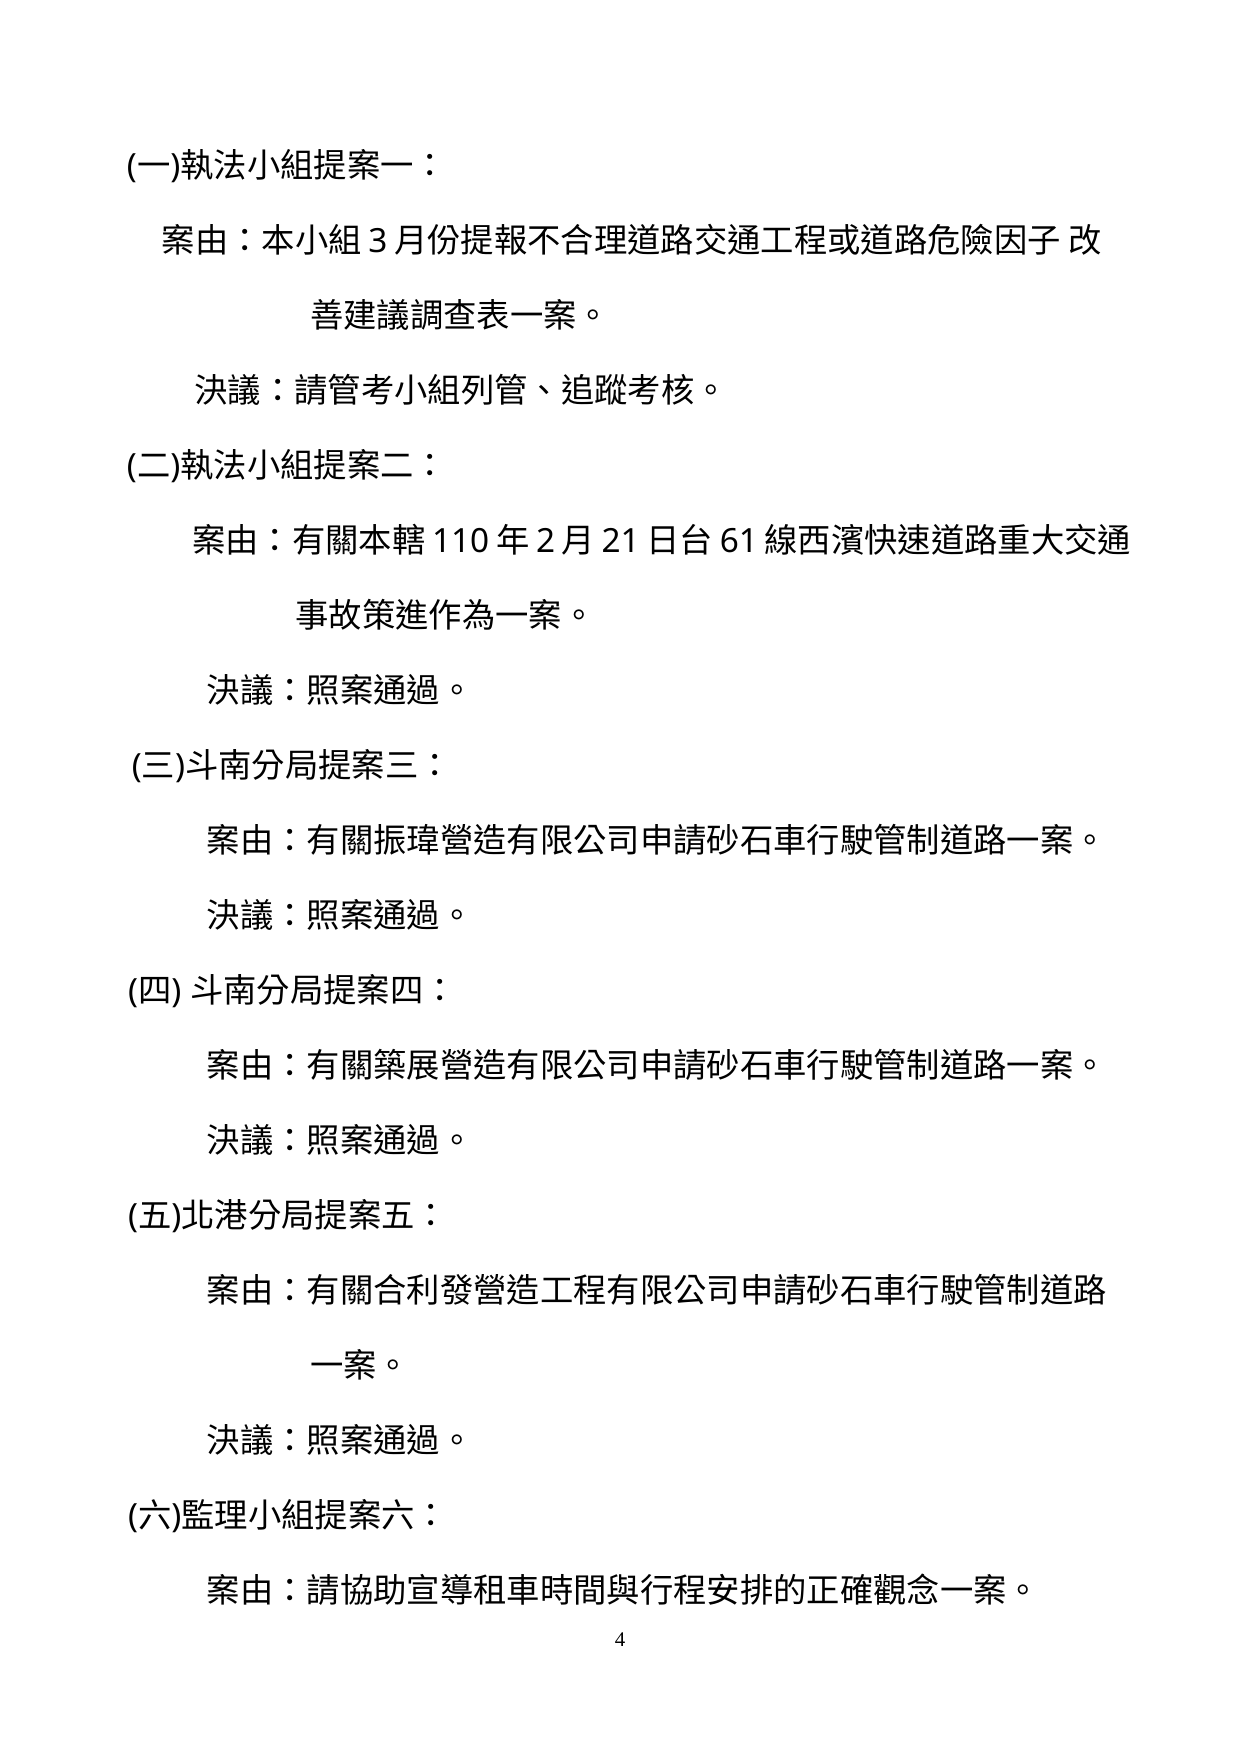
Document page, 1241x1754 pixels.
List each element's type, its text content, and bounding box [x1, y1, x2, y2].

text 案由：本小組3月份提報不合理道路交通工程或道路危險因子 改善建議調查表一案。 [118, 200, 1121, 350]
text 案由：有關本轄110年2月21日台61線西濱快速道路重大交通事故策進作為一案。 [192, 500, 1137, 650]
text 決議：照案通過。 [207, 875, 1121, 950]
text (二)執法小組提案二： [118, 425, 1121, 500]
text 案由：請協助宣導租車時間與行程安排的正確觀念一案。 [207, 1550, 1121, 1625]
text 案由：有關築展營造有限公司申請砂石車行駛管制道路一案。 [207, 1025, 1121, 1100]
text (四) 斗南分局提案四： [128, 950, 1121, 1025]
text (五)北港分局提案五： [128, 1175, 1121, 1250]
text 案由：有關合利發營造工程有限公司申請砂石車行駛管制道路一案。 [207, 1250, 1121, 1400]
text (三)斗南分局提案三： [132, 725, 1121, 800]
text (一)執法小組提案一： [118, 125, 1121, 200]
text 決議：照案通過。 [207, 1100, 1121, 1175]
text 決議：照案通過。 [207, 650, 1121, 725]
text 決議：請管考小組列管、追蹤考核。 [177, 350, 1121, 425]
text (六)監理小組提案六： [128, 1475, 1121, 1550]
text 案由：有關振瑋營造有限公司申請砂石車行駛管制道路一案。 [207, 800, 1121, 875]
text 決議：照案通過。 [207, 1400, 1121, 1475]
